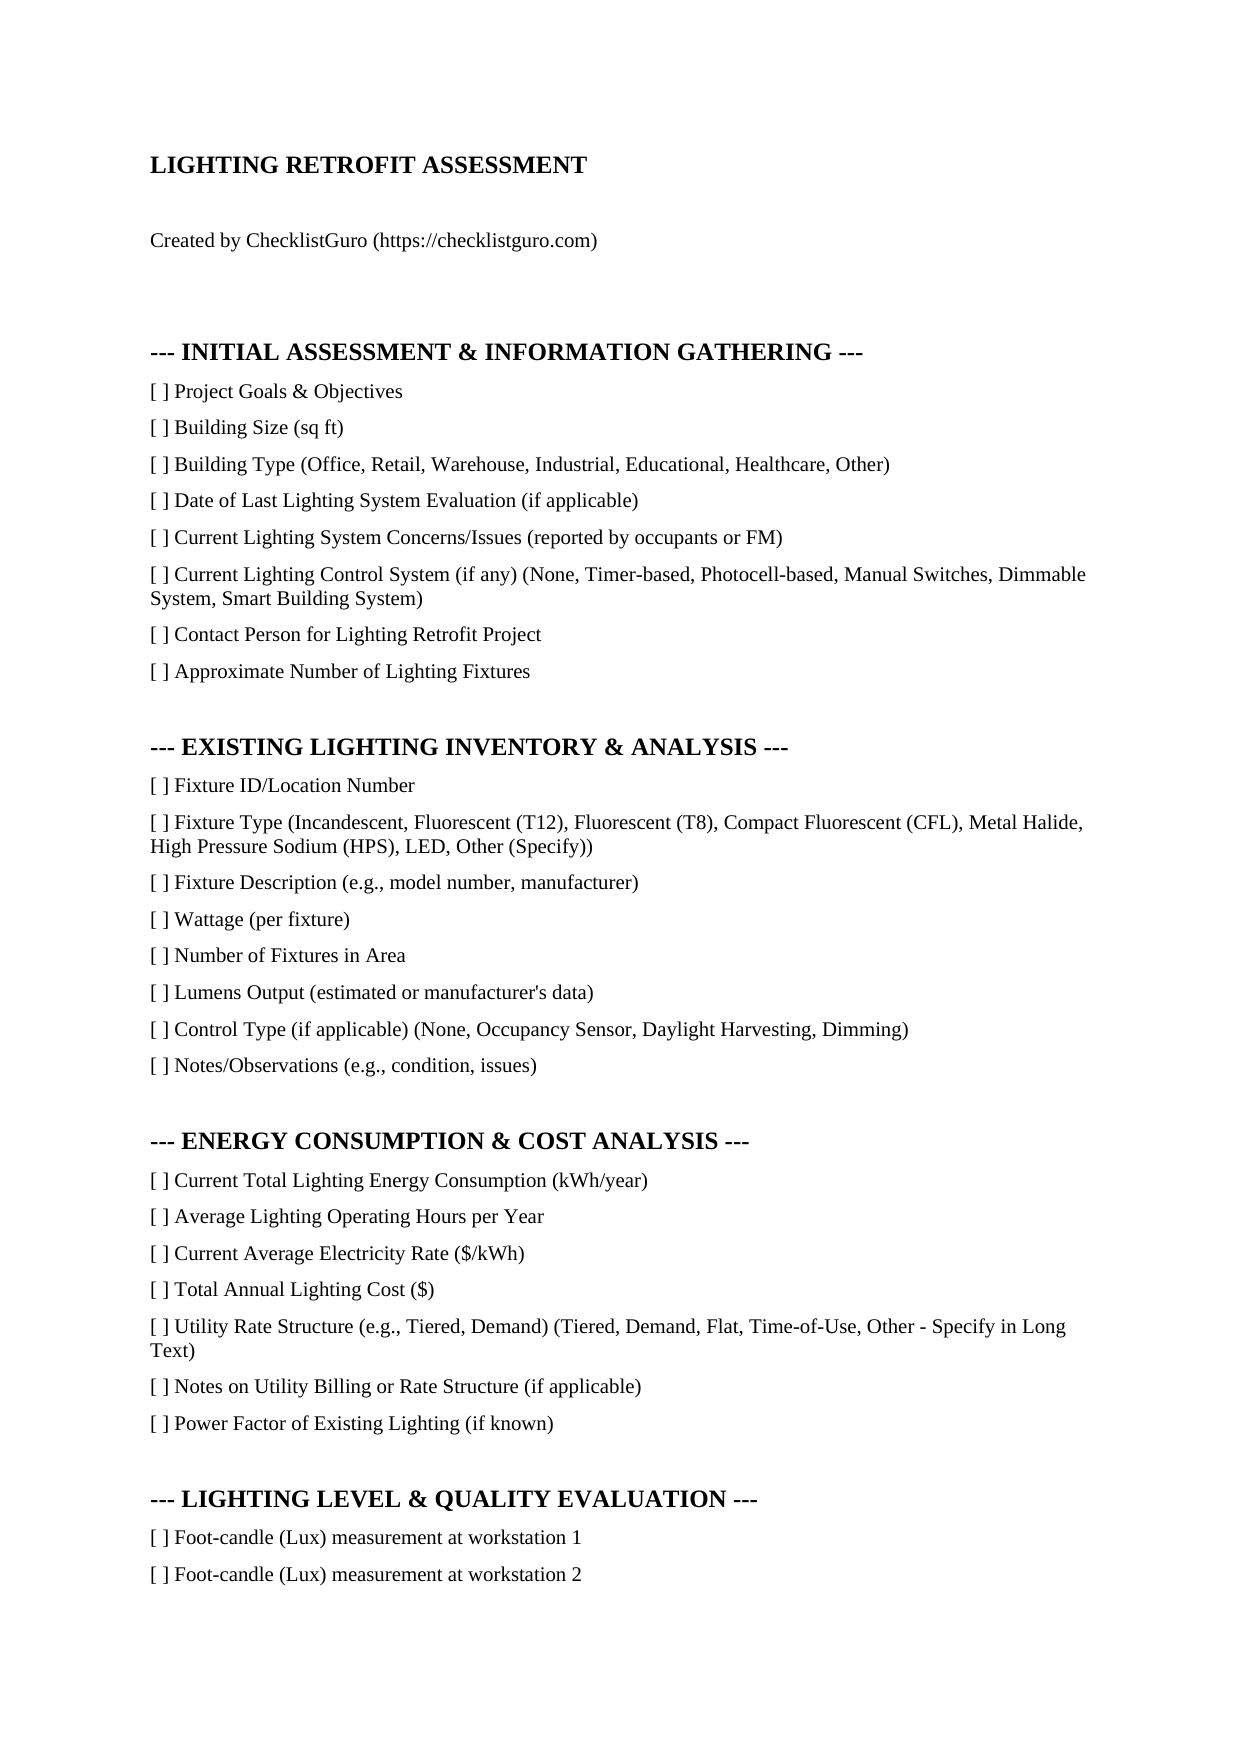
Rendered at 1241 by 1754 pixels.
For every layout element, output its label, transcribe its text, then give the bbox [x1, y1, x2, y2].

text LIGHTING RETROFIT ASSESSMENT [150, 150, 1090, 179]
text [ ] Foot-candle (Lux) measurement at workstation 2 [150, 1562, 1090, 1586]
text [ ] Current Average Electricity Rate ($/kWh) [150, 1241, 1090, 1265]
text [ ] Notes on Utility Billing or Rate Structure (if applicable) [150, 1374, 1090, 1398]
text [ ] Utility Rate Structure (e.g., Tiered, Demand) (Tiered, Demand, Flat, Time-of-Use, Other - Specify in Long Text) [150, 1314, 1090, 1362]
text [ ] Wattage (per fixture) [150, 907, 1090, 931]
text [ ] Power Factor of Existing Lighting (if known) [150, 1411, 1090, 1435]
text [ ] Control Type (if applicable) (None, Occupancy Sensor, Daylight Harvesting, Dimming) [150, 1017, 1090, 1041]
text [ ] Building Type (Office, Retail, Warehouse, Industrial, Educational, Healthcare, Other) [150, 452, 1090, 476]
text [ ] Project Goals & Objectives [150, 379, 1090, 403]
text [ ] Contact Person for Lighting Retrofit Project [150, 622, 1090, 646]
text [ ] Lumens Output (estimated or manufacturer's data) [150, 980, 1090, 1004]
text --- ENERGY CONSUMPTION & COST ANALYSIS --- [150, 1126, 1090, 1155]
text [ ] Current Lighting System Concerns/Issues (reported by occupants or FM) [150, 525, 1090, 549]
text [ ] Fixture Type (Incandescent, Fluorescent (T12), Fluorescent (T8), Compact Fluorescent (CFL), Metal Halide, High Pressure Sodium (HPS), LED, Other (Specify)) [150, 810, 1090, 858]
text [ ] Number of Fixtures in Area [150, 943, 1090, 967]
text [ ] Building Size (sq ft) [150, 415, 1090, 439]
text [ ] Notes/Observations (e.g., condition, issues) [150, 1053, 1090, 1077]
text [ ] Fixture ID/Location Number [150, 773, 1090, 797]
text [ ] Date of Last Lighting System Evaluation (if applicable) [150, 488, 1090, 512]
text [ ] Current Total Lighting Energy Consumption (kWh/year) [150, 1167, 1090, 1192]
text [ ] Approximate Number of Lighting Fixtures [150, 659, 1090, 683]
text --- EXISTING LIGHTING INVENTORY & ANALYSIS --- [150, 732, 1090, 761]
text [ ] Fixture Description (e.g., model number, manufacturer) [150, 870, 1090, 894]
text [ ] Foot-candle (Lux) measurement at workstation 1 [150, 1525, 1090, 1549]
text [ ] Average Lighting Operating Hours per Year [150, 1204, 1090, 1228]
text --- INITIAL ASSESSMENT & INFORMATION GATHERING --- [150, 337, 1090, 366]
text [ ] Current Lighting Control System (if any) (None, Timer-based, Photocell-based, Manual Switches, Dimmable System, Smart Building System) [150, 562, 1090, 610]
text Created by ChecklistGuro (https://checklistguro.com) [150, 228, 1090, 252]
text [ ] Total Annual Lighting Cost ($) [150, 1277, 1090, 1301]
text --- LIGHTING LEVEL & QUALITY EVALUATION --- [150, 1484, 1090, 1513]
